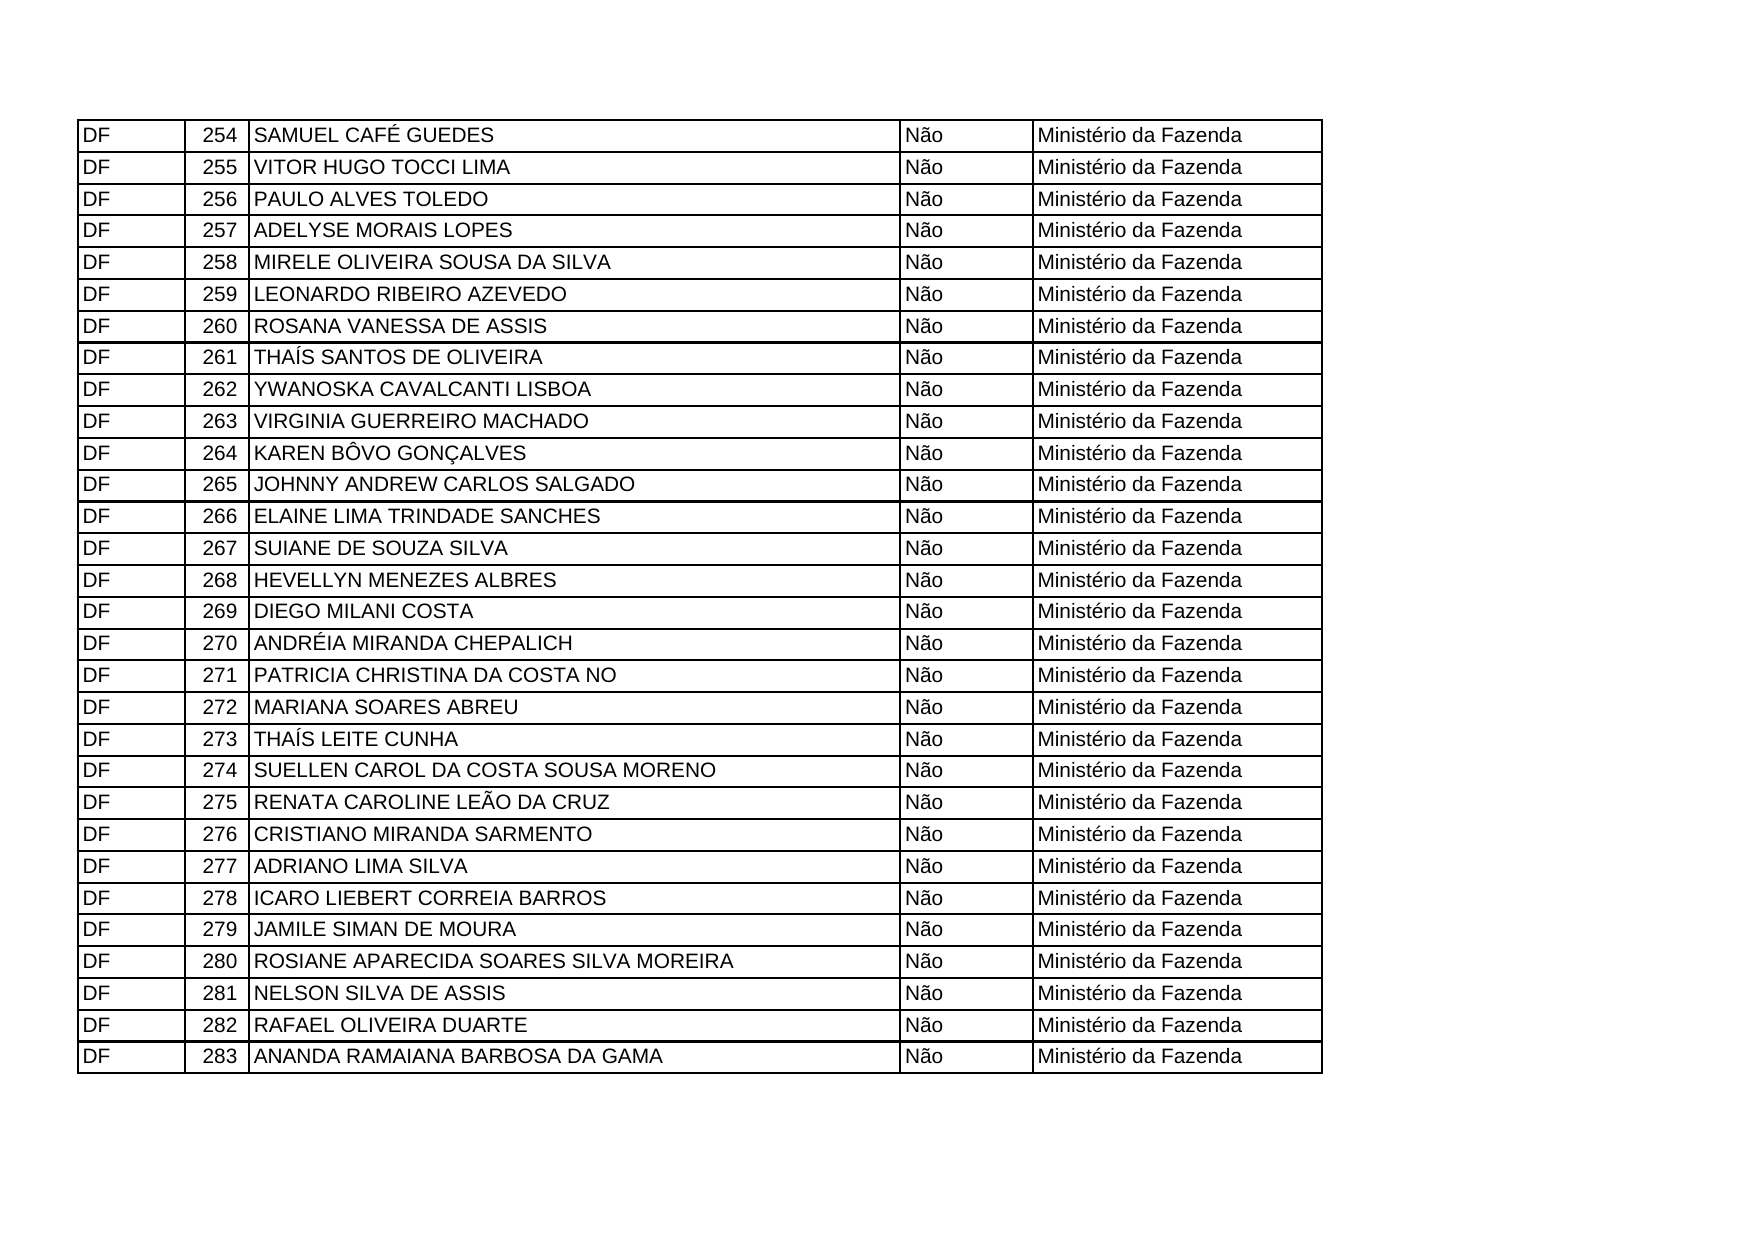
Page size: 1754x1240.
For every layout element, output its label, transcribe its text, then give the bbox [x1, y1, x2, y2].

table_cell JOHNNY ANDREW CARLOS SALGADO [250, 471, 899, 500]
table_cell DF [79, 725, 184, 754]
table_cell Ministério da Fazenda [1034, 534, 1321, 564]
table_cell DF [79, 312, 184, 341]
table_cell Não [901, 344, 1032, 373]
table_cell Ministério da Fazenda [1034, 153, 1321, 183]
table_cell 281 [186, 979, 248, 1009]
table_cell 271 [186, 661, 248, 691]
table_cell 277 [186, 852, 248, 882]
table_cell DF [79, 216, 184, 246]
table_cell DF [79, 693, 184, 723]
table_cell 280 [186, 947, 248, 977]
table_cell 260 [186, 312, 248, 341]
table_cell DF [79, 915, 184, 945]
table_cell RENATA CAROLINE LEÃO DA CRUZ [250, 788, 899, 818]
table_cell Ministério da Fazenda [1034, 1043, 1321, 1072]
table_cell DF [79, 344, 184, 373]
table_cell Ministério da Fazenda [1034, 598, 1321, 627]
table_cell Não [901, 153, 1032, 183]
table_cell LEONARDO RIBEIRO AZEVEDO [250, 280, 899, 310]
table_cell 269 [186, 598, 248, 627]
table_cell DF [79, 630, 184, 659]
table_cell SUIANE DE SOUZA SILVA [250, 534, 899, 564]
table_cell DF [79, 852, 184, 882]
table_cell SUELLEN CAROL DA COSTA SOUSA MORENO [250, 757, 899, 786]
table_cell Ministério da Fazenda [1034, 471, 1321, 500]
table_cell Não [901, 661, 1032, 691]
table_cell Não [901, 216, 1032, 246]
table_cell 256 [186, 185, 248, 214]
table_cell Ministério da Fazenda [1034, 693, 1321, 723]
table_cell Não [901, 534, 1032, 564]
table_cell YWANOSKA CAVALCANTI LISBOA [250, 375, 899, 405]
table_cell 279 [186, 915, 248, 945]
table_cell THAÍS LEITE CUNHA [250, 725, 899, 754]
table_cell 259 [186, 280, 248, 310]
table_cell Não [901, 884, 1032, 913]
table_cell Não [901, 503, 1032, 532]
table_cell Não [901, 1011, 1032, 1040]
table_cell 257 [186, 216, 248, 246]
table_cell Ministério da Fazenda [1034, 216, 1321, 246]
table_cell DF [79, 439, 184, 468]
table_cell VIRGINIA GUERREIRO MACHADO [250, 407, 899, 437]
table_cell Ministério da Fazenda [1034, 757, 1321, 786]
table_cell DF [79, 534, 184, 564]
table_cell Ministério da Fazenda [1034, 375, 1321, 405]
table_cell Não [901, 598, 1032, 627]
table_cell Ministério da Fazenda [1034, 1011, 1321, 1040]
table_cell Ministério da Fazenda [1034, 121, 1321, 151]
table_cell Ministério da Fazenda [1034, 884, 1321, 913]
table_cell Não [901, 312, 1032, 341]
table_cell 276 [186, 820, 248, 850]
table_cell Não [901, 630, 1032, 659]
table_cell DF [79, 185, 184, 214]
table_cell ADELYSE MORAIS LOPES [250, 216, 899, 246]
table_cell JAMILE SIMAN DE MOURA [250, 915, 899, 945]
table_cell Ministério da Fazenda [1034, 566, 1321, 596]
table_cell Ministério da Fazenda [1034, 503, 1321, 532]
table_cell Ministério da Fazenda [1034, 820, 1321, 850]
table_cell PATRICIA CHRISTINA DA COSTA NO [250, 661, 899, 691]
table_cell Ministério da Fazenda [1034, 852, 1321, 882]
table_cell DF [79, 820, 184, 850]
table_cell DF [79, 153, 184, 183]
table_cell Ministério da Fazenda [1034, 312, 1321, 341]
table_cell CRISTIANO MIRANDA SARMENTO [250, 820, 899, 850]
table_cell ANDRÉIA MIRANDA CHEPALICH [250, 630, 899, 659]
table_cell 278 [186, 884, 248, 913]
table_cell ADRIANO LIMA SILVA [250, 852, 899, 882]
table_cell 273 [186, 725, 248, 754]
table_cell ICARO LIEBERT CORREIA BARROS [250, 884, 899, 913]
table_cell RAFAEL OLIVEIRA DUARTE [250, 1011, 899, 1040]
table_cell 262 [186, 375, 248, 405]
table_cell Não [901, 852, 1032, 882]
table_cell 282 [186, 1011, 248, 1040]
table_cell DF [79, 788, 184, 818]
table_cell DF [79, 503, 184, 532]
table_cell Ministério da Fazenda [1034, 725, 1321, 754]
table_cell Não [901, 121, 1032, 151]
table_cell Não [901, 1043, 1032, 1072]
table_cell VITOR HUGO TOCCI LIMA [250, 153, 899, 183]
table_cell 255 [186, 153, 248, 183]
table_cell PAULO ALVES TOLEDO [250, 185, 899, 214]
table_cell Não [901, 185, 1032, 214]
table_cell Não [901, 725, 1032, 754]
table_cell Não [901, 375, 1032, 405]
table_cell Ministério da Fazenda [1034, 185, 1321, 214]
table_cell Não [901, 407, 1032, 437]
table_cell 283 [186, 1043, 248, 1072]
table_cell DF [79, 407, 184, 437]
table_cell Ministério da Fazenda [1034, 407, 1321, 437]
table_cell Não [901, 820, 1032, 850]
table_cell Ministério da Fazenda [1034, 248, 1321, 278]
table_cell 258 [186, 248, 248, 278]
table_cell 270 [186, 630, 248, 659]
table_cell Ministério da Fazenda [1034, 979, 1321, 1009]
table_cell 275 [186, 788, 248, 818]
table_cell 267 [186, 534, 248, 564]
table_cell Ministério da Fazenda [1034, 661, 1321, 691]
table_cell Não [901, 248, 1032, 278]
table_cell DF [79, 661, 184, 691]
table_cell DF [79, 471, 184, 500]
table_cell 265 [186, 471, 248, 500]
table_cell DF [79, 280, 184, 310]
table_cell 266 [186, 503, 248, 532]
table_cell DF [79, 947, 184, 977]
table_cell 254 [186, 121, 248, 151]
table_cell DF [79, 375, 184, 405]
table_cell THAÍS SANTOS DE OLIVEIRA [250, 344, 899, 373]
table_cell DF [79, 248, 184, 278]
table_cell MIRELE OLIVEIRA SOUSA DA SILVA [250, 248, 899, 278]
table_cell ANANDA RAMAIANA BARBOSA DA GAMA [250, 1043, 899, 1072]
table_cell MARIANA SOARES ABREU [250, 693, 899, 723]
table_cell Não [901, 915, 1032, 945]
table_cell Não [901, 566, 1032, 596]
table_cell Ministério da Fazenda [1034, 439, 1321, 468]
table_cell Ministério da Fazenda [1034, 947, 1321, 977]
table_cell DF [79, 884, 184, 913]
table_cell Ministério da Fazenda [1034, 344, 1321, 373]
table_cell 261 [186, 344, 248, 373]
table_cell 272 [186, 693, 248, 723]
table_cell 264 [186, 439, 248, 468]
table_cell DF [79, 598, 184, 627]
table_cell DF [79, 979, 184, 1009]
table_cell 263 [186, 407, 248, 437]
table_cell ROSIANE APARECIDA SOARES SILVA MOREIRA [250, 947, 899, 977]
table_cell Ministério da Fazenda [1034, 915, 1321, 945]
table_cell HEVELLYN MENEZES ALBRES [250, 566, 899, 596]
table_cell Não [901, 693, 1032, 723]
table_cell Não [901, 280, 1032, 310]
table_cell ELAINE LIMA TRINDADE SANCHES [250, 503, 899, 532]
table_cell Não [901, 439, 1032, 468]
table_cell DF [79, 1043, 184, 1072]
table_cell Ministério da Fazenda [1034, 788, 1321, 818]
table_cell DF [79, 121, 184, 151]
table_cell Não [901, 471, 1032, 500]
table_cell Não [901, 947, 1032, 977]
table_cell Não [901, 979, 1032, 1009]
table_cell KAREN BÔVO GONÇALVES [250, 439, 899, 468]
table_cell Não [901, 757, 1032, 786]
table_cell 274 [186, 757, 248, 786]
table_cell DIEGO MILANI COSTA [250, 598, 899, 627]
table_cell Ministério da Fazenda [1034, 280, 1321, 310]
table_cell ROSANA VANESSA DE ASSIS [250, 312, 899, 341]
table_cell NELSON SILVA DE ASSIS [250, 979, 899, 1009]
table_cell 268 [186, 566, 248, 596]
table_cell Não [901, 788, 1032, 818]
table_cell SAMUEL CAFÉ GUEDES [250, 121, 899, 151]
table_cell DF [79, 1011, 184, 1040]
table_cell DF [79, 757, 184, 786]
table_cell Ministério da Fazenda [1034, 630, 1321, 659]
table_cell DF [79, 566, 184, 596]
